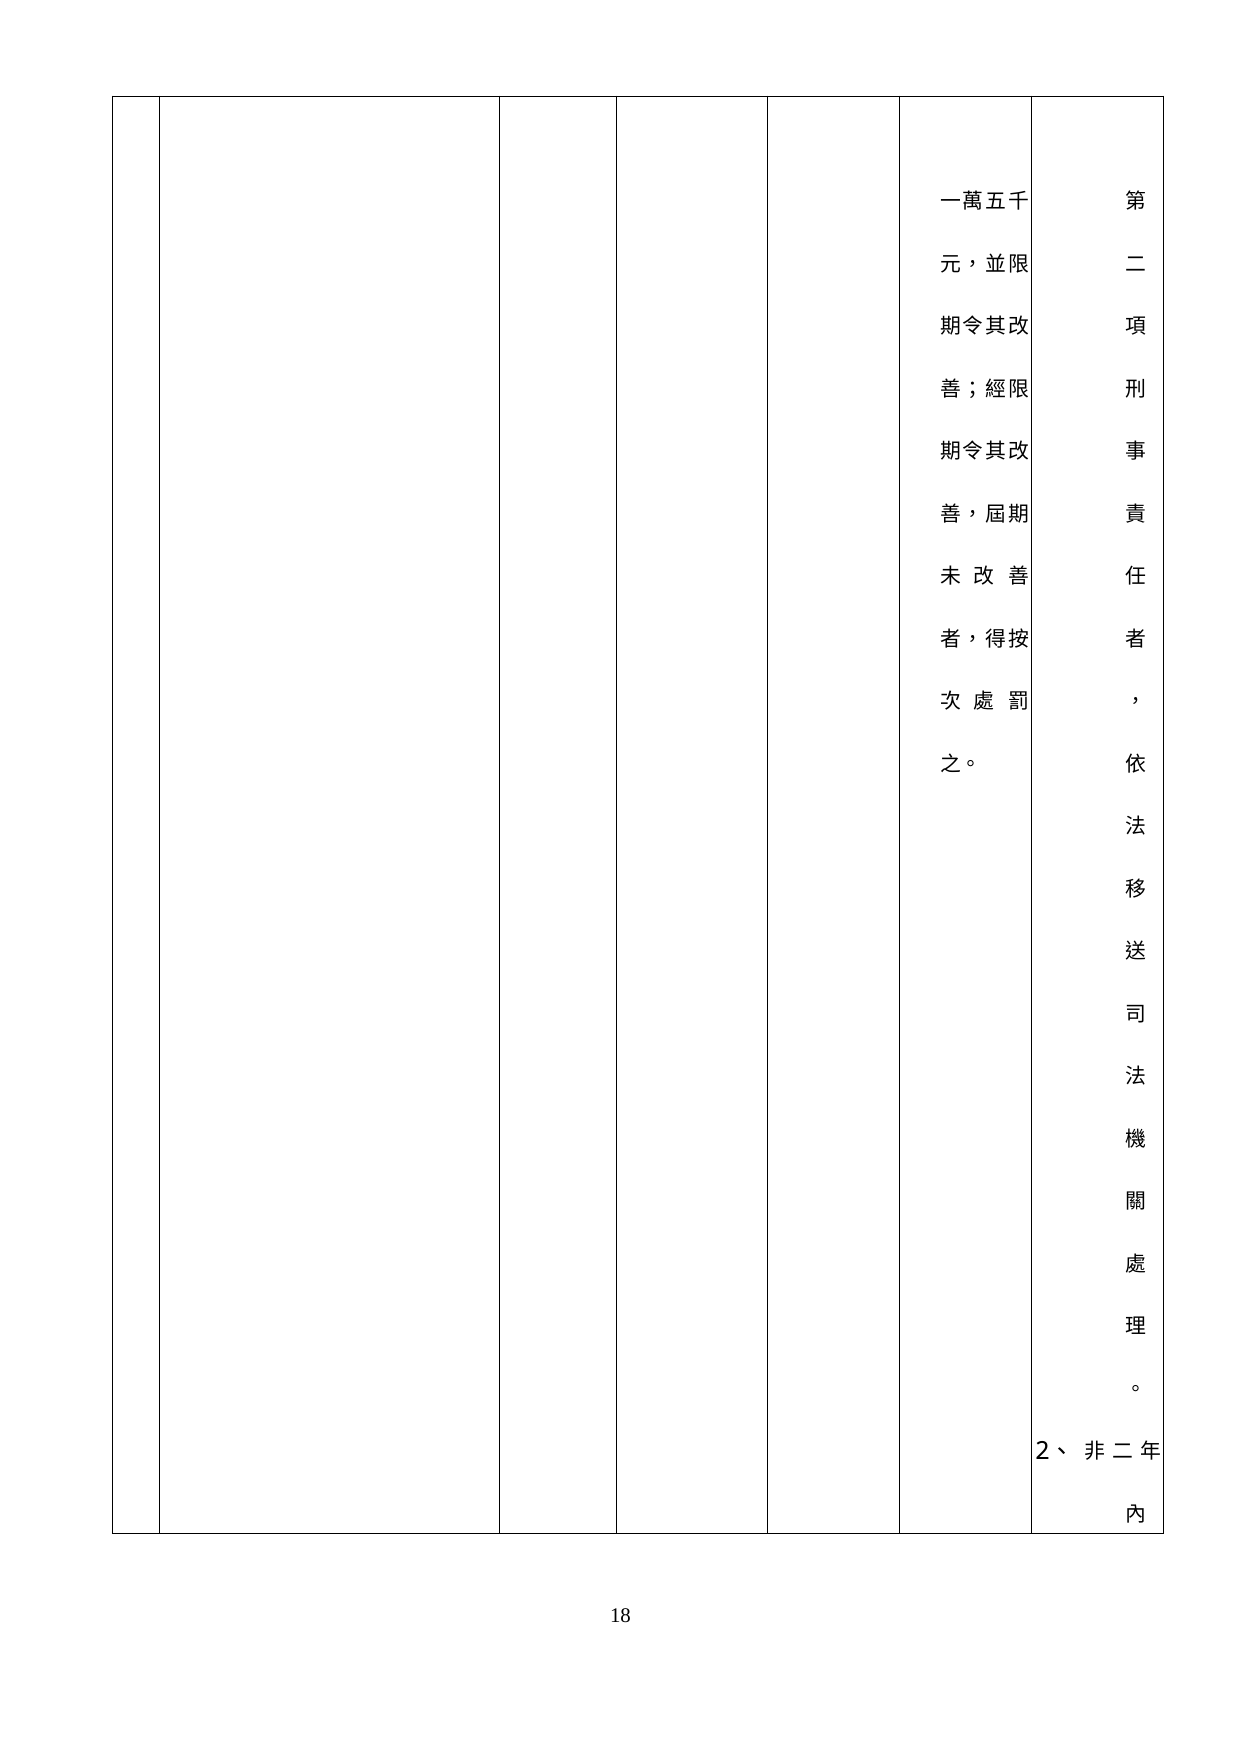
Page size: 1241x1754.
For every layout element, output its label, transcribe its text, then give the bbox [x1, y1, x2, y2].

table_cell [160, 97, 499, 1533]
table_cell [617, 97, 767, 1533]
table_cell [113, 97, 159, 1533]
table_cell 一萬五千元，並限期令其改善；經限期令其改善，屆期未改善者，得按次處罰之。 [900, 97, 1031, 1533]
table_cell [768, 97, 899, 1533]
table_cell [500, 97, 616, 1533]
table_cell 二年內故意違反：涉及第三十一條第二項刑事責任者，依法移送司法機關處理。 非二年內故意違反：罰鍰一萬五千元，並限期令其改善；經限期令其改善，屆期未改善者，得按次處罰之。 [1032, 97, 1163, 1533]
